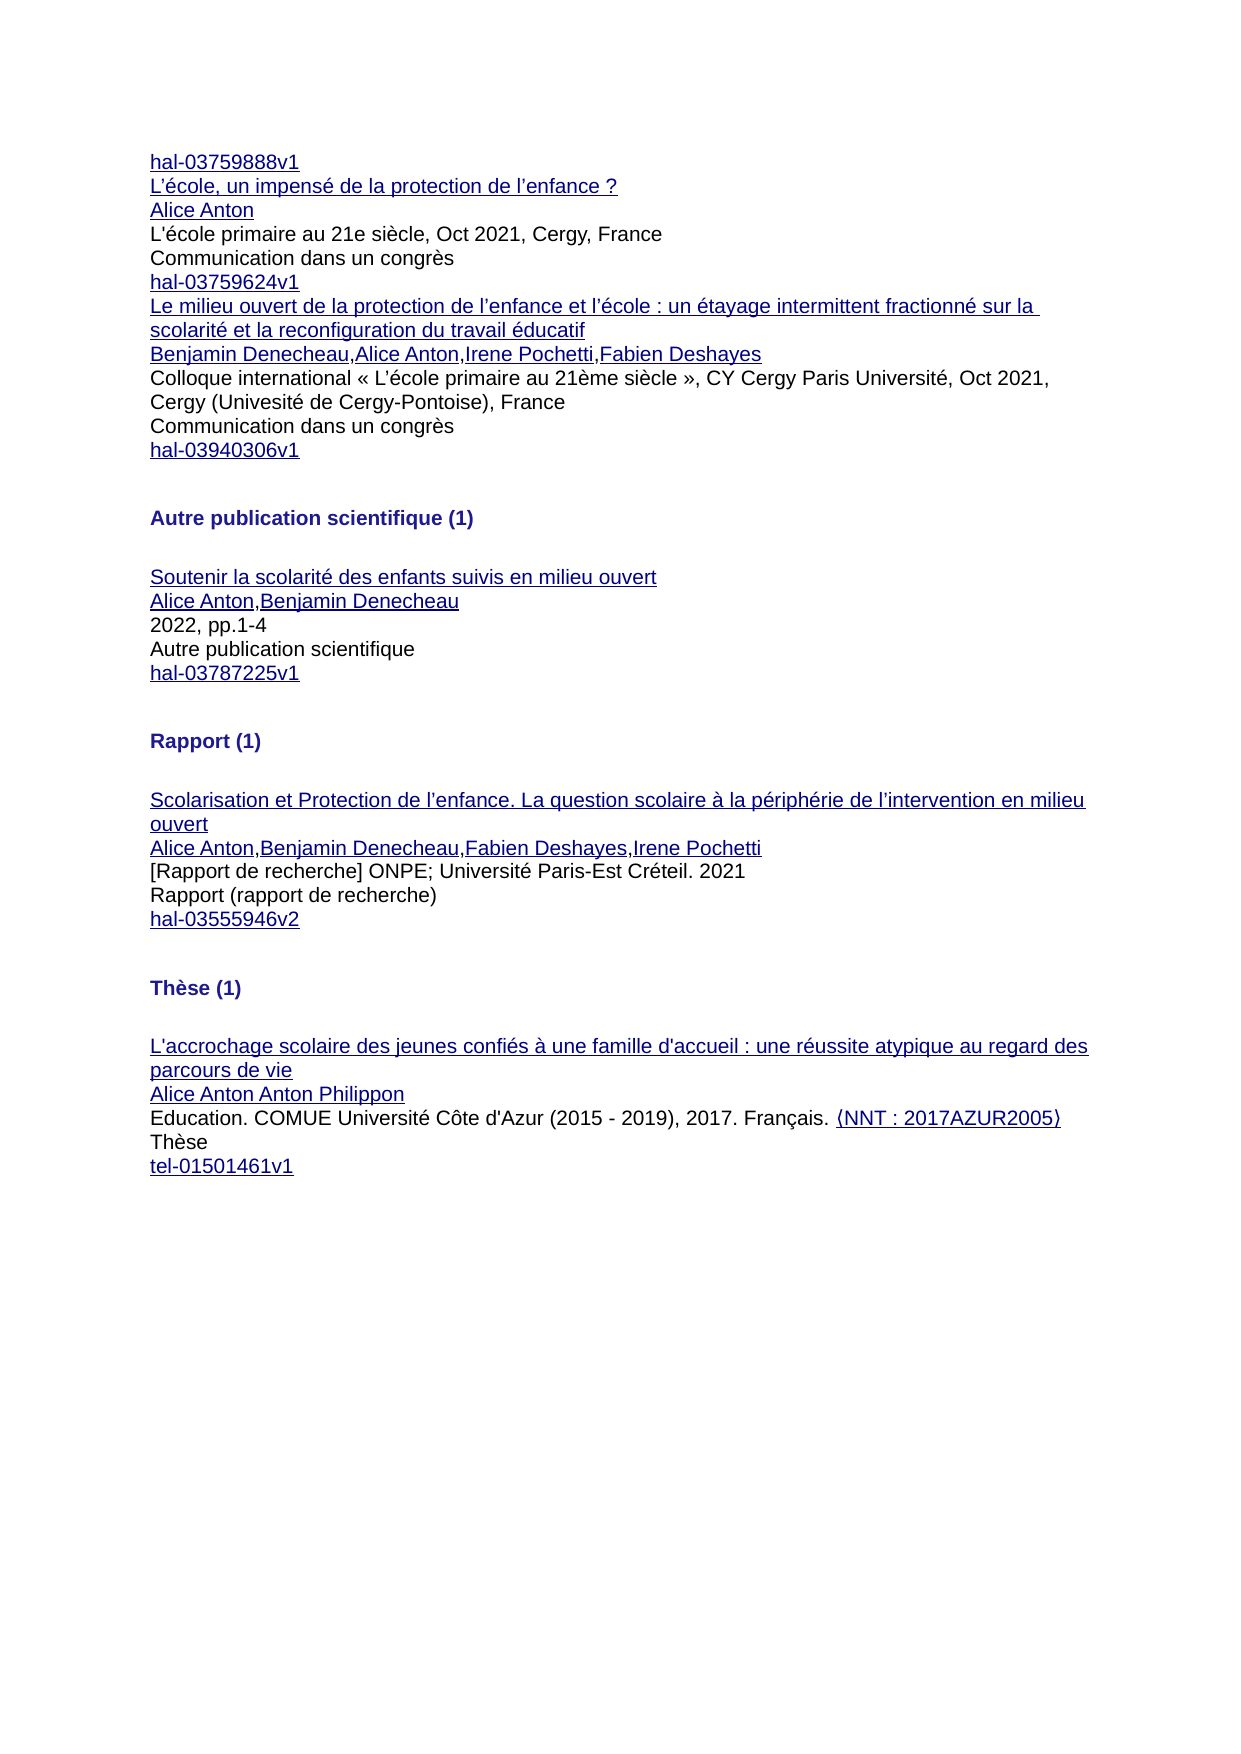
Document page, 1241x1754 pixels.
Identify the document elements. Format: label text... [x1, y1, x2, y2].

subtitle Rapport (1) [150, 729, 1090, 753]
subtitle Autre publication scientifique (1) [150, 506, 1090, 530]
table_cell L’école, un impensé de la protection de l’enfance ? Alice Anton L'école primaire au 21e siècle, Oct 2021, Cergy, France Communication dans un congrès hal-03759624v1 [150, 174, 1090, 294]
table_cell hal-03759888v1 [150, 150, 1090, 174]
table_header Soutenir la scolarité des enfants suivis en milieu ouvert Alice Anton,Benjamin Denecheau 2022, pp.1-4 Autre publication scientifique hal-03787225v1 [150, 565, 1090, 684]
table_cell Le milieu ouvert de la protection de l’enfance et l’école : un étayage intermittent fractionné sur la scolarité et la reconfiguration du travail éducatif Benjamin Denecheau,Alice Anton,Irene Pochetti,Fabien Deshayes Colloque international « L’école primaire au 21ème siècle », CY Cergy Paris Université, Oct 2021, Cergy (Univesité de Cergy-Pontoise), France Communication dans un congrès hal-03940306v1 [150, 294, 1090, 461]
table_header L'accrochage scolaire des jeunes confiés à une famille d'accueil : une réussite atypique au regard des parcours de vie Alice Anton Anton Philippon Education. COMUE Université Côte d'Azur (2015 - 2019), 2017. Français. ⟨NNT : 2017AZUR2005⟩ Thèse tel-01501461v1 [150, 1034, 1090, 1178]
table_header Scolarisation et Protection de l’enfance. La question scolaire à la périphérie de l’intervention en milieu ouvert Alice Anton,Benjamin Denecheau,Fabien Deshayes,Irene Pochetti [Rapport de recherche] ONPE; Université Paris-Est Créteil. 2021 Rapport (rapport de recherche) hal-03555946v2 [150, 788, 1090, 931]
subtitle Thèse (1) [150, 976, 1090, 1000]
